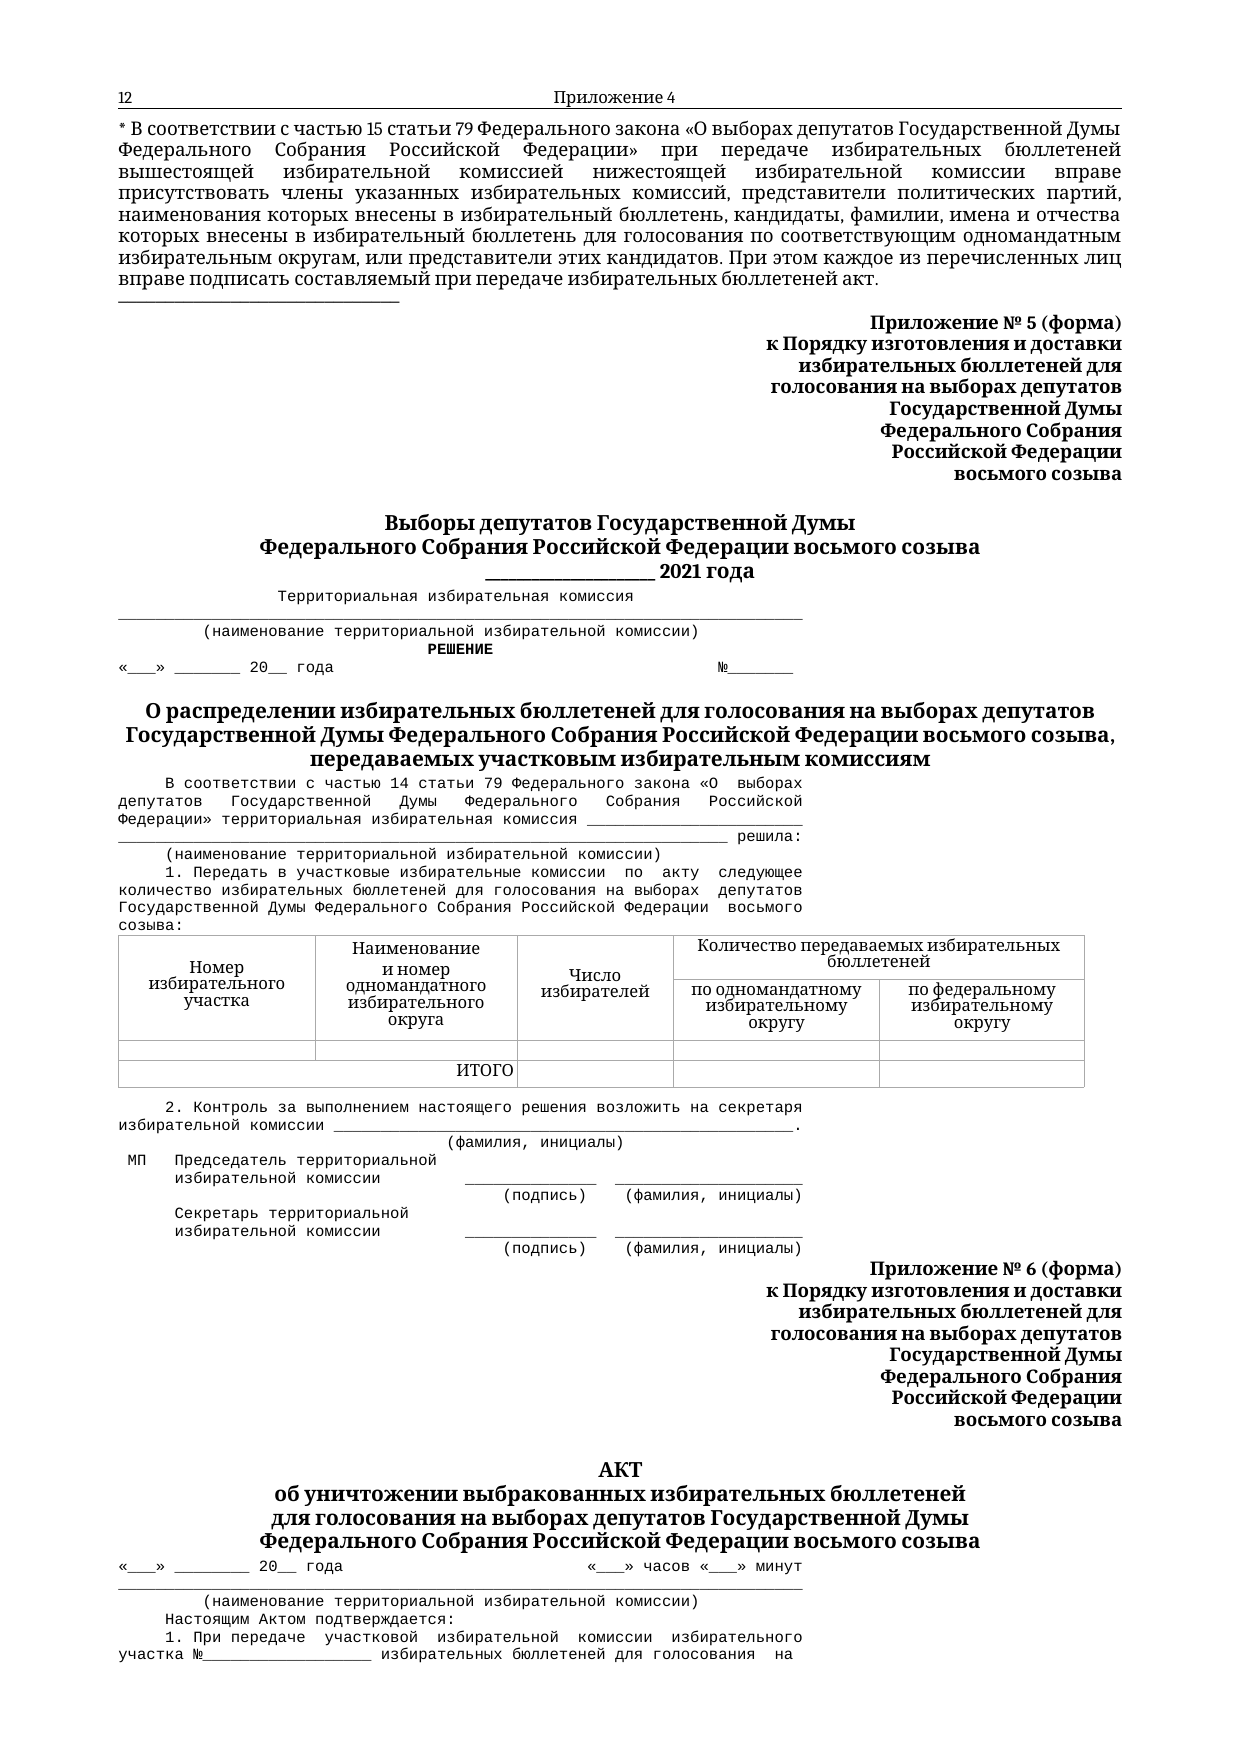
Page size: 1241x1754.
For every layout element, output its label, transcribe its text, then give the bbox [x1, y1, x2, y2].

text Приложение № 5 (форма) к Порядку изготовления и доставки избирательных бюллетеней для голосования на выборах депутатов Государственной Думы Федерального Собрания Российской Федерации восьмого созыва [118, 312, 1122, 485]
text (наименование территориальной избирательной комиссии) [118, 1594, 1122, 1611]
text РЕШЕНИЕ [118, 641, 1122, 659]
text _________________________________________________________________________ [118, 1576, 1122, 1594]
table_header Число избирателей [518, 936, 673, 1039]
text Приложение № 6 (форма) к Порядку изготовления и доставки избирательных бюллетеней для голосования на выборах депутатов Государственной Думы Федерального Собрания Российской Федерации восьмого созыва [118, 1258, 1122, 1431]
table_cell [518, 1041, 673, 1060]
table_header Номер избирательного участка [119, 936, 315, 1039]
text В соответствии с частью 14 статьи 79 Федерального закона «О выборах [118, 776, 1122, 793]
subtitle АКТ об уничтожении выбракованных избирательных бюллетеней для голосования на выборах депутатов Государственной Думы Федерального Собрания Российской Федерации восьмого созыва [118, 1458, 1122, 1554]
text Территориальная избирательная комиссия [118, 588, 1122, 606]
text избирательной комиссии _________________________________________________. [118, 1117, 1122, 1134]
table_cell [119, 1041, 315, 1060]
text 1. Передать в участковые избирательные комиссии по акту следующее [118, 864, 1122, 882]
table_cell [674, 1061, 879, 1087]
text депутатов Государственной Думы Федерального Собрания Российской [118, 793, 1122, 811]
text МП Председатель территориальной [118, 1152, 1122, 1170]
text ────────────────────────────── [118, 295, 1122, 312]
text Федерации» территориальная избирательная комиссия _______________________ [118, 811, 1122, 829]
subtitle Выборы депутатов Государственной Думы Федерального Собрания Российской Федерации восьмого созыва ______________________ 2021 года [118, 512, 1122, 584]
text Секретарь территориальной [118, 1205, 1122, 1223]
text (наименование территориальной избирательной комиссии) [118, 623, 1122, 641]
text (подпись) (фамилия, инициалы) [118, 1188, 1122, 1205]
text участка №__________________ избирательных бюллетеней для голосования на [118, 1647, 1122, 1664]
table_cell [316, 1041, 517, 1060]
text избирательной комиссии ______________ ____________________ [118, 1170, 1122, 1188]
text Настоящим Актом подтверждается: [118, 1611, 1122, 1629]
text 1. При передаче участковой избирательной комиссии избирательного [118, 1629, 1122, 1647]
table_cell [880, 1041, 1084, 1060]
text (подпись) (фамилия, инициалы) [118, 1241, 1122, 1258]
table_cell по федеральному избирательному округу [880, 980, 1084, 1039]
table_cell [880, 1061, 1084, 1087]
text количество избирательных бюллетеней для голосования на выборах депутатов [118, 882, 1122, 900]
text избирательной комиссии ______________ ____________________ [118, 1223, 1122, 1241]
table_cell ИТОГО [119, 1061, 517, 1087]
text (наименование территориальной избирательной комиссии) [118, 847, 1122, 864]
text _________________________________________________________________________ [118, 606, 1122, 623]
text Государственной Думы Федерального Собрания Российской Федерации восьмого [118, 900, 1122, 917]
text * В соответствии с частью 15 статьи 79 Федерального закона «О выборах депутатов Государственной Думы Федерального Собрания Российской Федерации» при передаче избирательных бюллетеней вышестоящей избирательной комиссией нижестоящей избирательной комиссии вправе присутствовать члены указанных избирательных комиссий, представители политических партий, наименования которых внесены в избирательный бюллетень, кандидаты, фамилии, имена и отчества которых внесены в избирательный бюллетень для голосования по соответствующим одномандатным избирательным округам, или представители этих кандидатов. При этом каждое из перечисленных лиц вправе подписать составляемый при передаче избирательных бюллетеней акт. [118, 118, 1122, 291]
text «___» ________ 20__ года «___» часов «___» минут [118, 1558, 1122, 1576]
table_header Наименование и номер одномандатного избирательного округа [316, 936, 517, 1039]
table_cell [518, 1061, 673, 1087]
subtitle О распределении избирательных бюллетеней для голосования на выборах депутатов Государственной Думы Федерального Собрания Российской Федерации восьмого созыва, передаваемых участковым избирательным комиссиям [118, 700, 1122, 772]
text созыва: [118, 917, 1122, 935]
text _________________________________________________________________ решила: [118, 829, 1122, 847]
table_cell [674, 1041, 879, 1060]
text «___» _______ 20__ года №_______ [118, 659, 1122, 677]
table_cell по одномандатному избирательному округу [674, 980, 879, 1039]
table_header Количество передаваемых избирательных бюллетеней [674, 936, 1084, 979]
text (фамилия, инициалы) [118, 1134, 1122, 1152]
text 2. Контроль за выполнением настоящего решения возложить на секретаря [118, 1099, 1122, 1117]
